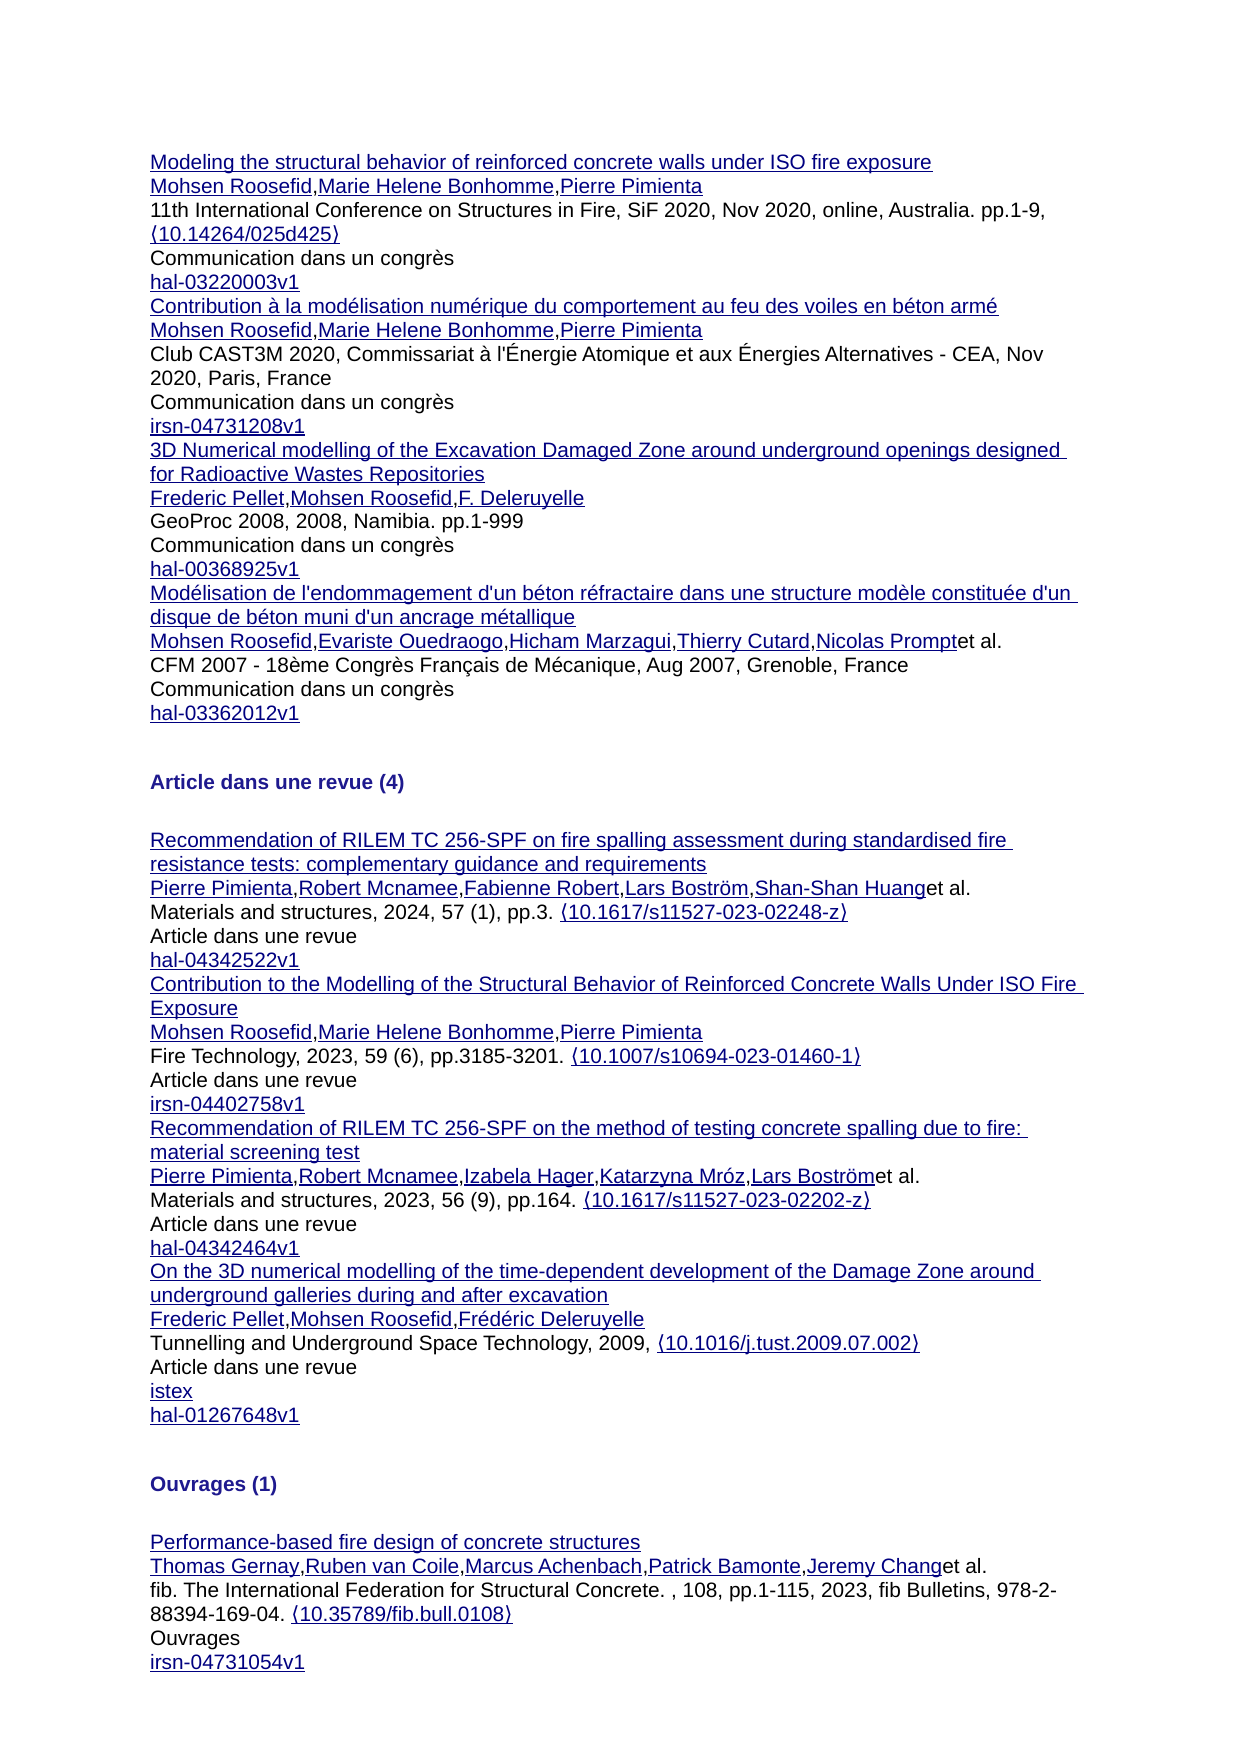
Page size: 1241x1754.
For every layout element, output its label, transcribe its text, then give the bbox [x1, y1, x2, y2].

subtitle Article dans une revue (4) [150, 770, 1090, 794]
table_cell Contribution à la modélisation numérique du comportement au feu des voiles en béton armé Mohsen Roosefid,Marie Helene Bonhomme,Pierre Pimienta Club CAST3M 2020, Commissariat à l'Énergie Atomique et aux Énergies Alternatives - CEA, Nov 2020, Paris, France Communication dans un congrès irsn-04731208v1 [150, 294, 1090, 437]
table_cell On the 3D numerical modelling of the time-dependent development of the Damage Zone around underground galleries during and after excavation Frederic Pellet,Mohsen Roosefid,Frédéric Deleruyelle Tunnelling and Underground Space Technology, 2009, ⟨10.1016/j.tust.2009.07.002⟩ Article dans une revue istex hal-01267648v1 [150, 1259, 1090, 1427]
subtitle Ouvrages (1) [150, 1472, 1090, 1496]
table_cell Recommendation of RILEM TC 256-SPF on the method of testing concrete spalling due to fire: material screening test Pierre Pimienta,Robert Mcnamee,Izabela Hager,Katarzyna Mróz,Lars Boströmet al. Materials and structures, 2023, 56 (9), pp.164. ⟨10.1617/s11527-023-02202-z⟩ Article dans une revue hal-04342464v1 [150, 1116, 1090, 1259]
table_cell 3D Numerical modelling of the Excavation Damaged Zone around underground openings designed for Radioactive Wastes Repositories Frederic Pellet,Mohsen Roosefid,F. Deleruyelle GeoProc 2008, 2008, Namibia. pp.1-999 Communication dans un congrès hal-00368925v1 [150, 438, 1090, 581]
table_cell Modélisation de l'endommagement d'un béton réfractaire dans une structure modèle constituée d'un disque de béton muni d'un ancrage métallique Mohsen Roosefid,Evariste Ouedraogo,Hicham Marzagui,Thierry Cutard,Nicolas Promptet al. CFM 2007 - 18ème Congrès Français de Mécanique, Aug 2007, Grenoble, France Communication dans un congrès hal-03362012v1 [150, 581, 1090, 725]
table_cell Modeling the structural behavior of reinforced concrete walls under ISO fire exposure Mohsen Roosefid,Marie Helene Bonhomme,Pierre Pimienta 11th International Conference on Structures in Fire, SiF 2020, Nov 2020, online, Australia. pp.1-9, ⟨10.14264/025d425⟩ Communication dans un congrès hal-03220003v1 [150, 150, 1090, 294]
table_header Recommendation of RILEM TC 256-SPF on fire spalling assessment during standardised fire resistance tests: complementary guidance and requirements Pierre Pimienta,Robert Mcnamee,Fabienne Robert,Lars Boström,Shan-Shan Huanget al. Materials and structures, 2024, 57 (1), pp.3. ⟨10.1617/s11527-023-02248-z⟩ Article dans une revue hal-04342522v1 [150, 828, 1090, 972]
table_cell Contribution to the Modelling of the Structural Behavior of Reinforced Concrete Walls Under ISO Fire Exposure Mohsen Roosefid,Marie Helene Bonhomme,Pierre Pimienta Fire Technology, 2023, 59 (6), pp.3185-3201. ⟨10.1007/s10694-023-01460-1⟩ Article dans une revue irsn-04402758v1 [150, 972, 1090, 1116]
table_header Performance-based fire design of concrete structures Thomas Gernay,Ruben van Coile,Marcus Achenbach,Patrick Bamonte,Jeremy Changet al. fib. The International Federation for Structural Concrete. , 108, pp.1-115, 2023, fib Bulletins, 978-2-88394-169-04. ⟨10.35789/fib.bull.0108⟩ Ouvrages irsn-04731054v1 [150, 1530, 1090, 1674]
